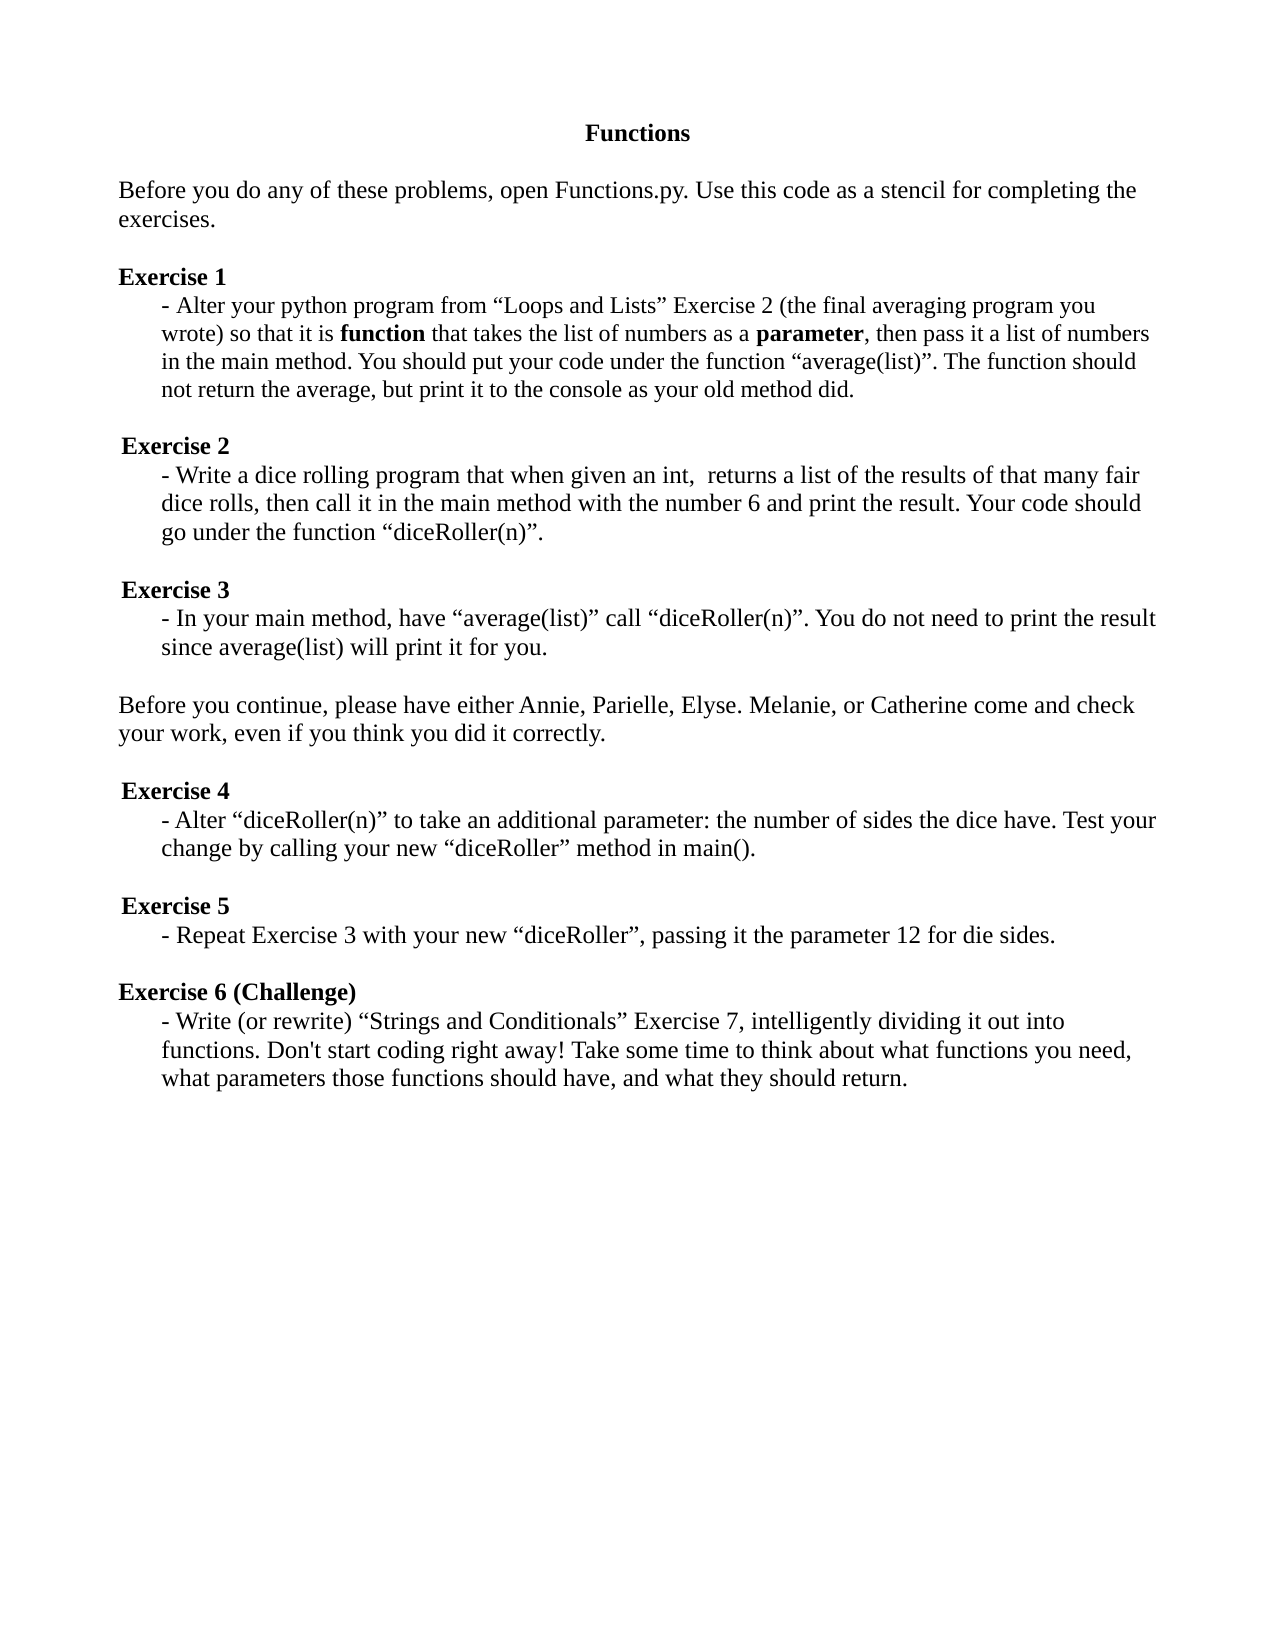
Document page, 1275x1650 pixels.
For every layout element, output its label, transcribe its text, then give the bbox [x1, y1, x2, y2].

text Functions [118, 118, 1157, 147]
text Exercise 3 [120, 575, 1157, 603]
text Exercise 2 [120, 431, 1157, 460]
list - Alter your python program from “Loops and Lists” Exercise 2 (the final averaging program you wrote) so that it is function that takes the list of numbers as a parameter, then pass it a list of numbers in the main method. You should put your code under the function “average(list)”. The function should not return the average, but print it to the console as your old method did. [161, 291, 1157, 402]
text Exercise 4 [120, 776, 1157, 805]
text Before you do any of these problems, open Functions.py. Use this code as a stencil for completing the exercises. [118, 176, 1157, 233]
list - Repeat Exercise 3 with your new “diceRoller”, passing it the parameter 12 for die sides. [161, 920, 1157, 948]
text Exercise 6 (Challenge) [118, 977, 1157, 1006]
text Before you continue, please have either Annie, Parielle, Elyse. Melanie, or Catherine come and check your work, even if you think you did it correctly. [118, 690, 1157, 747]
text Exercise 5 [120, 891, 1157, 920]
list - Alter “diceRoller(n)” to take an additional parameter: the number of sides the dice have. Test your change by calling your new “diceRoller” method in main(). [161, 805, 1157, 862]
text Exercise 1 [118, 262, 1157, 291]
list - Write (or rewrite) “Strings and Conditionals” Exercise 7, intelligently dividing it out into functions. Don't start coding right away! Take some time to think about what functions you need, what parameters those functions should have, and what they should return. [161, 1006, 1157, 1092]
list - Write a dice rolling program that when given an int, returns a list of the results of that many fair dice rolls, then call it in the main method with the number 6 and print the result. Your code should go under the function “diceRoller(n)”. [161, 460, 1157, 546]
list - In your main method, have “average(list)” call “diceRoller(n)”. You do not need to print the result since average(list) will print it for you. [161, 603, 1157, 661]
